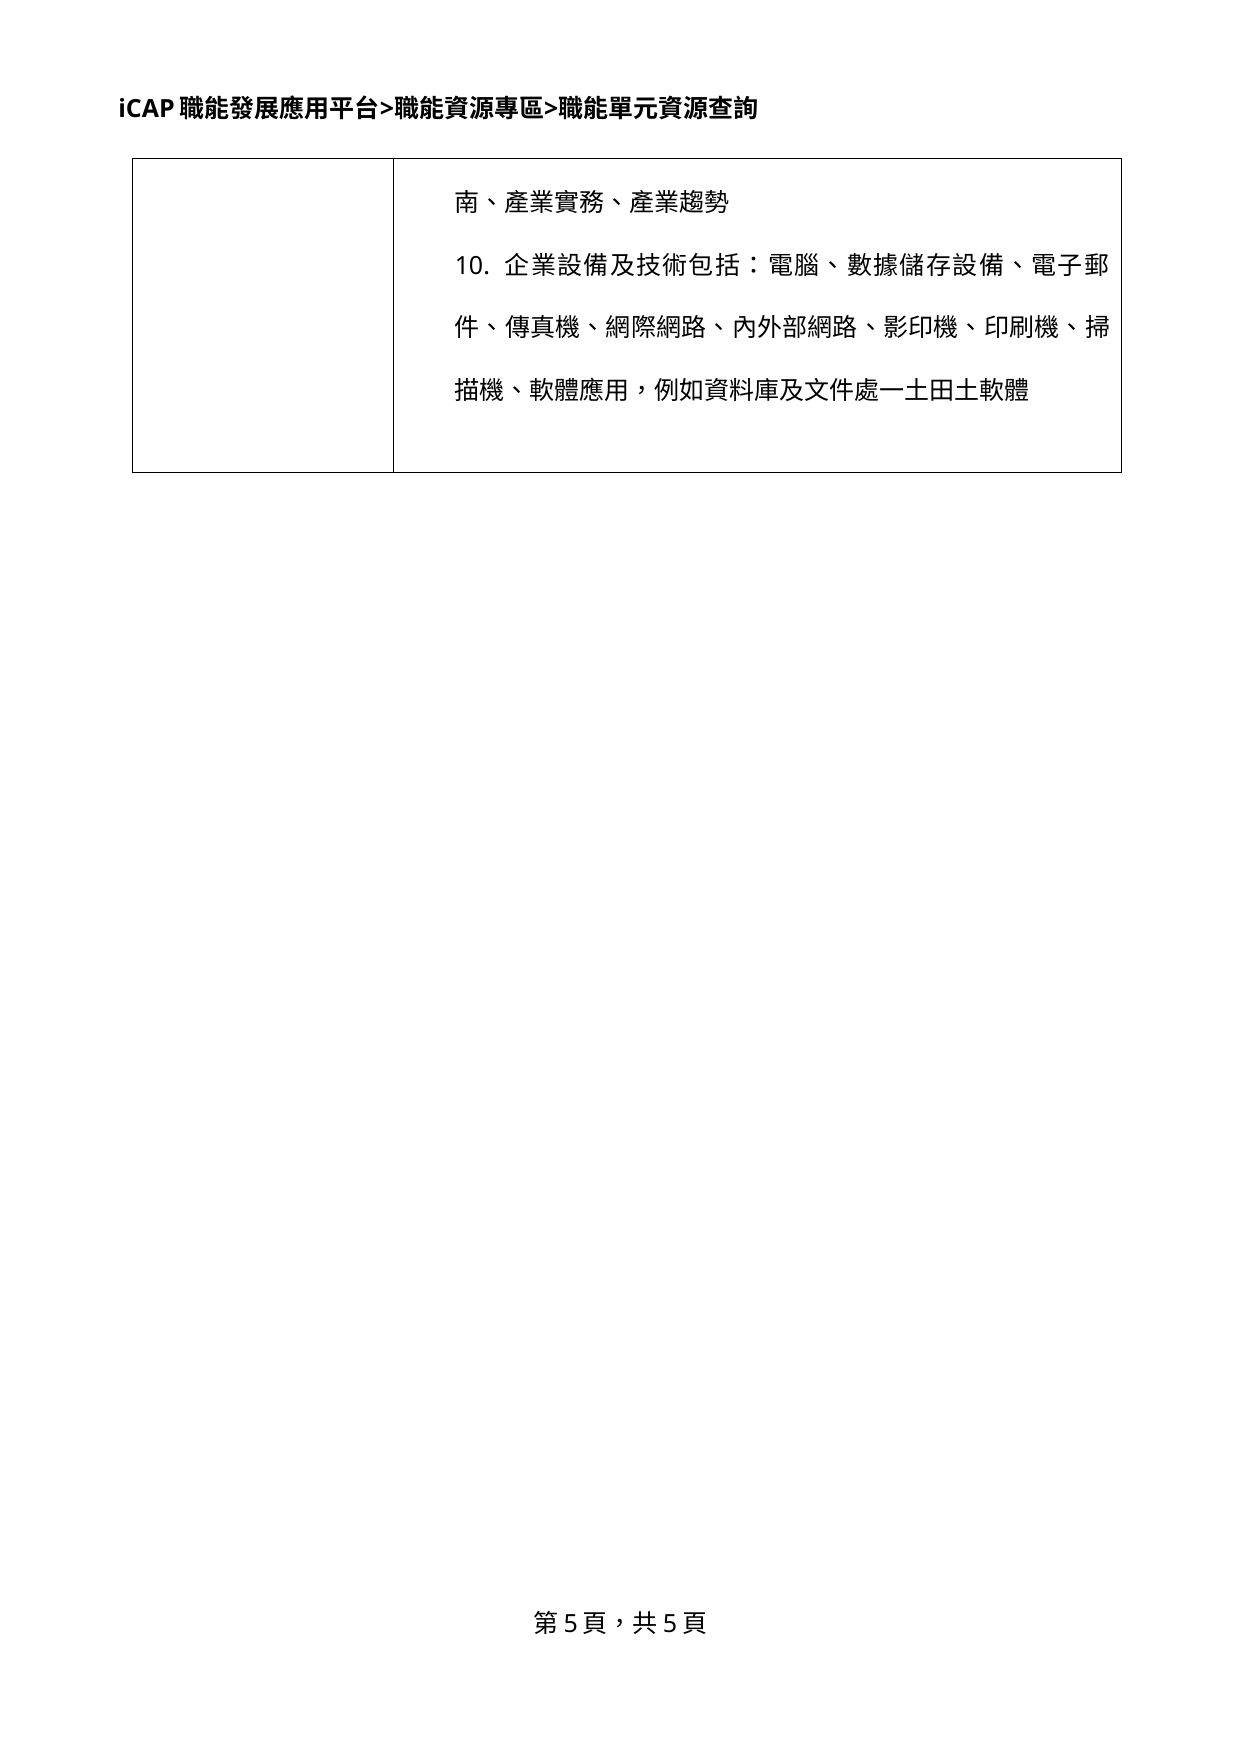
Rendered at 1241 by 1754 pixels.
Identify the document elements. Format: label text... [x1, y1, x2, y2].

table_cell [133, 159, 393, 472]
table_cell 空間包括：建築、停車、設施、土地、可出租空間、財產 相關人士包括：仲介、客戶、政府職員、法律代表、產業聯會成員、地主、現場職員、監事及同事、租戶 組織要求為：公平原則及實務方針；經營及執行計畫；投訴及爭議解決流程；目標、目的、計畫、系統及流程；合法及道德要求及實務守則；任務陳述及策略計畫；職業衛生全實務、流程及企劃；關於客戶服務的政策及流程；品質及持續改進流程及標準；品保及程序手冊 客戶包括：銀行行員、公司管理、財務管理者、資金提供者、政府及合法媒介或機構、企業、內外部不動產組織、擁有者-佔有者、私家偵探、不動產仲介、地主、租戶 社交技巧包括：主動聆聽；清楚呈現選項；諮詢方法；廣泛、靈敏涉入文化的技巧；尋得回饋；雙向溝通；使用符合文化差異的語言、概念；口語或非口語的語言 相關文件包括：建築守則、合約、租約協議證照、地圖、許可證、計畫、空間指南、規格 專業建議來自：建築師、銀行家及金融家、營造商、業務顧問、政府機關、投資顧問、產業聯會成員、計畫人、不動產仲介、律師、分包商、技術專家、估價師 法律要求包括：相關的產業實務守則（涵蓋市場部門及產業、資金周轉、稅、環境、結構、土地使用、當地名稱、分區、水、電、瓦斯使用，以及普通或契約法）、關心客戶的責任、住宅建設要求、地方規章及附則；應用於地主、承包商及租戶的隱私法律；品質保證及證照要求、反歧視及多樣化、環境議題、公平雇用機會、產業關係、職業衛生安全、產權、社區及公司名稱、租賃協議、交易實務法律及方針 空間指南包括：建築守則、物業管理服務方針、裝修指南、產業實務、產業趨勢 企業設備及技術包括：電腦、數據儲存設備、電子郵件、傳真機、網際網路、內外部網路、影印機、印刷機、掃描機、軟體應用，例如資料庫及文件處一土田土軟體 [394, 159, 1121, 472]
